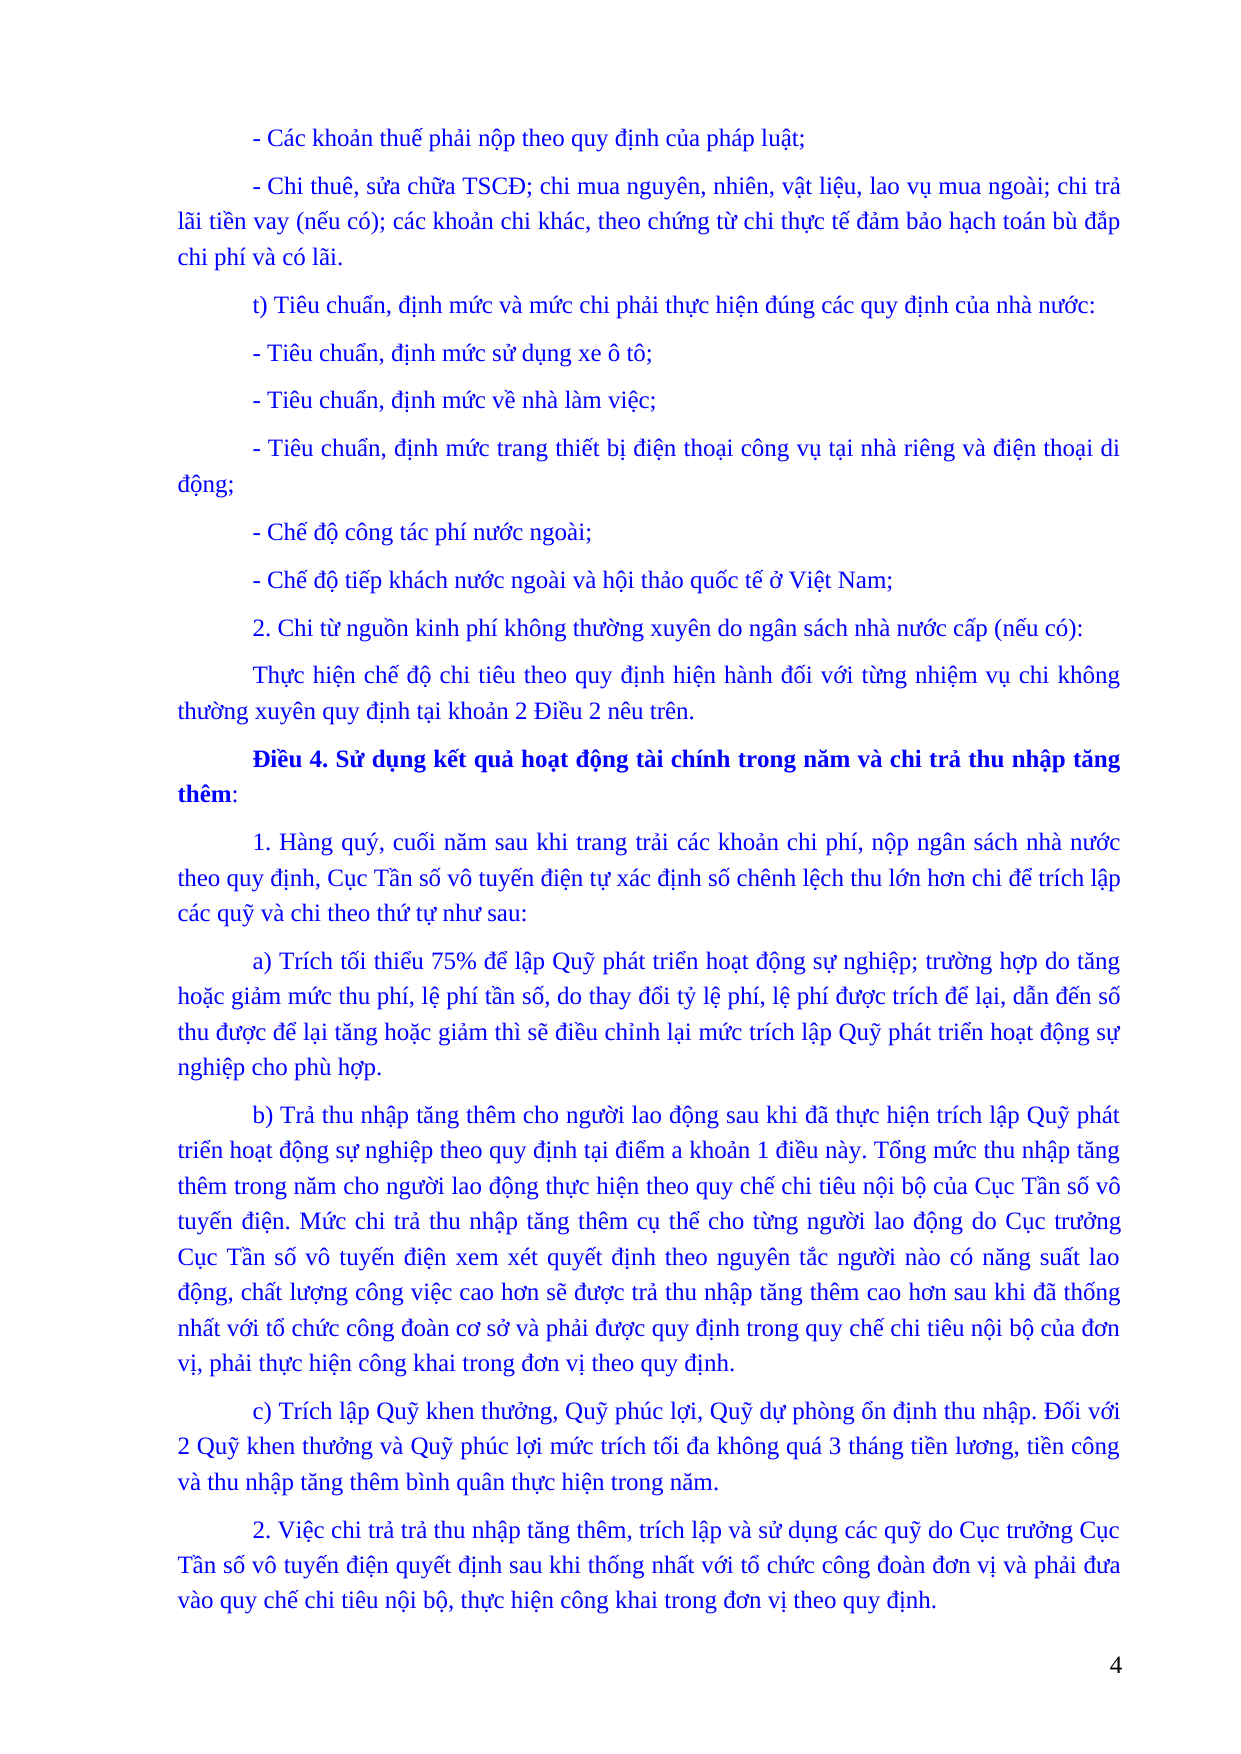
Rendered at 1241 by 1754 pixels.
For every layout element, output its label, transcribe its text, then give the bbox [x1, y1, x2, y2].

text Thực hiện chế độ chi tiêu theo quy định hiện hành đối với từng nhiệm vụ chi không thường xuyên quy định tại khoản 2 Điều 2 nêu trên. [177, 656, 1122, 726]
text 1. Hàng quý, cuối năm sau khi trang trải các khoản chi phí, nộp ngân sách nhà nước theo quy định, Cục Tần số vô tuyến điện tự xác định số chênh lệch thu lớn hơn chi để trích lập các quỹ và chi theo thứ tự như sau: [177, 822, 1122, 928]
text - Tiêu chuẩn, định mức trang thiết bị điện thoại công vụ tại nhà riêng và điện thoại di động; [177, 428, 1122, 499]
text 2. Chi từ nguồn kinh phí không thường xuyên do ngân sách nhà nước cấp (nếu có): [177, 608, 1122, 643]
text b) Trả thu nhập tăng thêm cho người lao động sau khi đã thực hiện trích lập Quỹ phát triển hoạt động sự nghiệp theo quy định tại điểm a khoản 1 điều này. Tổng mức thu nhập tăng thêm trong năm cho người lao động thực hiện theo quy chế chi tiêu nội bộ của Cục Tần số vô tuyến điện. Mức chi trả thu nhập tăng thêm cụ thể cho từng người lao động do Cục trưởng Cục Tần số vô tuyến điện xem xét quyết định theo nguyên tắc người nào có năng suất lao động, chất lượng công việc cao hơn sẽ được trả thu nhập tăng thêm cao hơn sau khi đã thống nhất với tổ chức công đoàn cơ sở và phải được quy định trong quy chế chi tiêu nội bộ của đơn vị, phải thực hiện công khai trong đơn vị theo quy định. [177, 1095, 1122, 1378]
text Điều 4. Sử dụng kết quả hoạt động tài chính trong năm và chi trả thu nhập tăng thêm: [177, 739, 1122, 810]
text 2. Việc chi trả trả thu nhập tăng thêm, trích lập và sử dụng các quỹ do Cục trưởng Cục Tần số vô tuyến điện quyết định sau khi thống nhất với tổ chức công đoàn đơn vị và phải đưa vào quy chế chi tiêu nội bộ, thực hiện công khai trong đơn vị theo quy định. [177, 1510, 1122, 1616]
text - Tiêu chuẩn, định mức về nhà làm việc; [177, 381, 1122, 416]
text t) Tiêu chuẩn, định mức và mức chi phải thực hiện đúng các quy định của nhà nước: [177, 285, 1122, 320]
text - Chế độ tiếp khách nước ngoài và hội thảo quốc tế ở Việt Nam; [177, 560, 1122, 595]
text - Chế độ công tác phí nước ngoài; [177, 512, 1122, 547]
text - Tiêu chuẩn, định mức sử dụng xe ô tô; [177, 333, 1122, 368]
text - Chi thuê, sửa chữa TSCĐ; chi mua nguyên, nhiên, vật liệu, lao vụ mua ngoài; chi trả lãi tiền vay (nếu có); các khoản chi khác, theo chứng từ chi thực tế đảm bảo hạch toán bù đắp chi phí và có lãi. [177, 166, 1122, 272]
text - Các khoản thuế phải nộp theo quy định của pháp luật; [177, 118, 1122, 153]
text a) Trích tối thiểu 75% để lập Quỹ phát triển hoạt động sự nghiệp; trường hợp do tăng hoặc giảm mức thu phí, lệ phí tần số, do thay đổi tỷ lệ phí, lệ phí được trích để lại, dẫn đến số thu được để lại tăng hoặc giảm thì sẽ điều chỉnh lại mức trích lập Quỹ phát triển hoạt động sự nghiệp cho phù hợp. [177, 941, 1122, 1083]
text c) Trích lập Quỹ khen thưởng, Quỹ phúc lợi, Quỹ dự phòng ổn định thu nhập. Đối với 2 Quỹ khen thưởng và Quỹ phúc lợi mức trích tối đa không quá 3 tháng tiền lương, tiền công và thu nhập tăng thêm bình quân thực hiện trong năm. [177, 1391, 1122, 1497]
